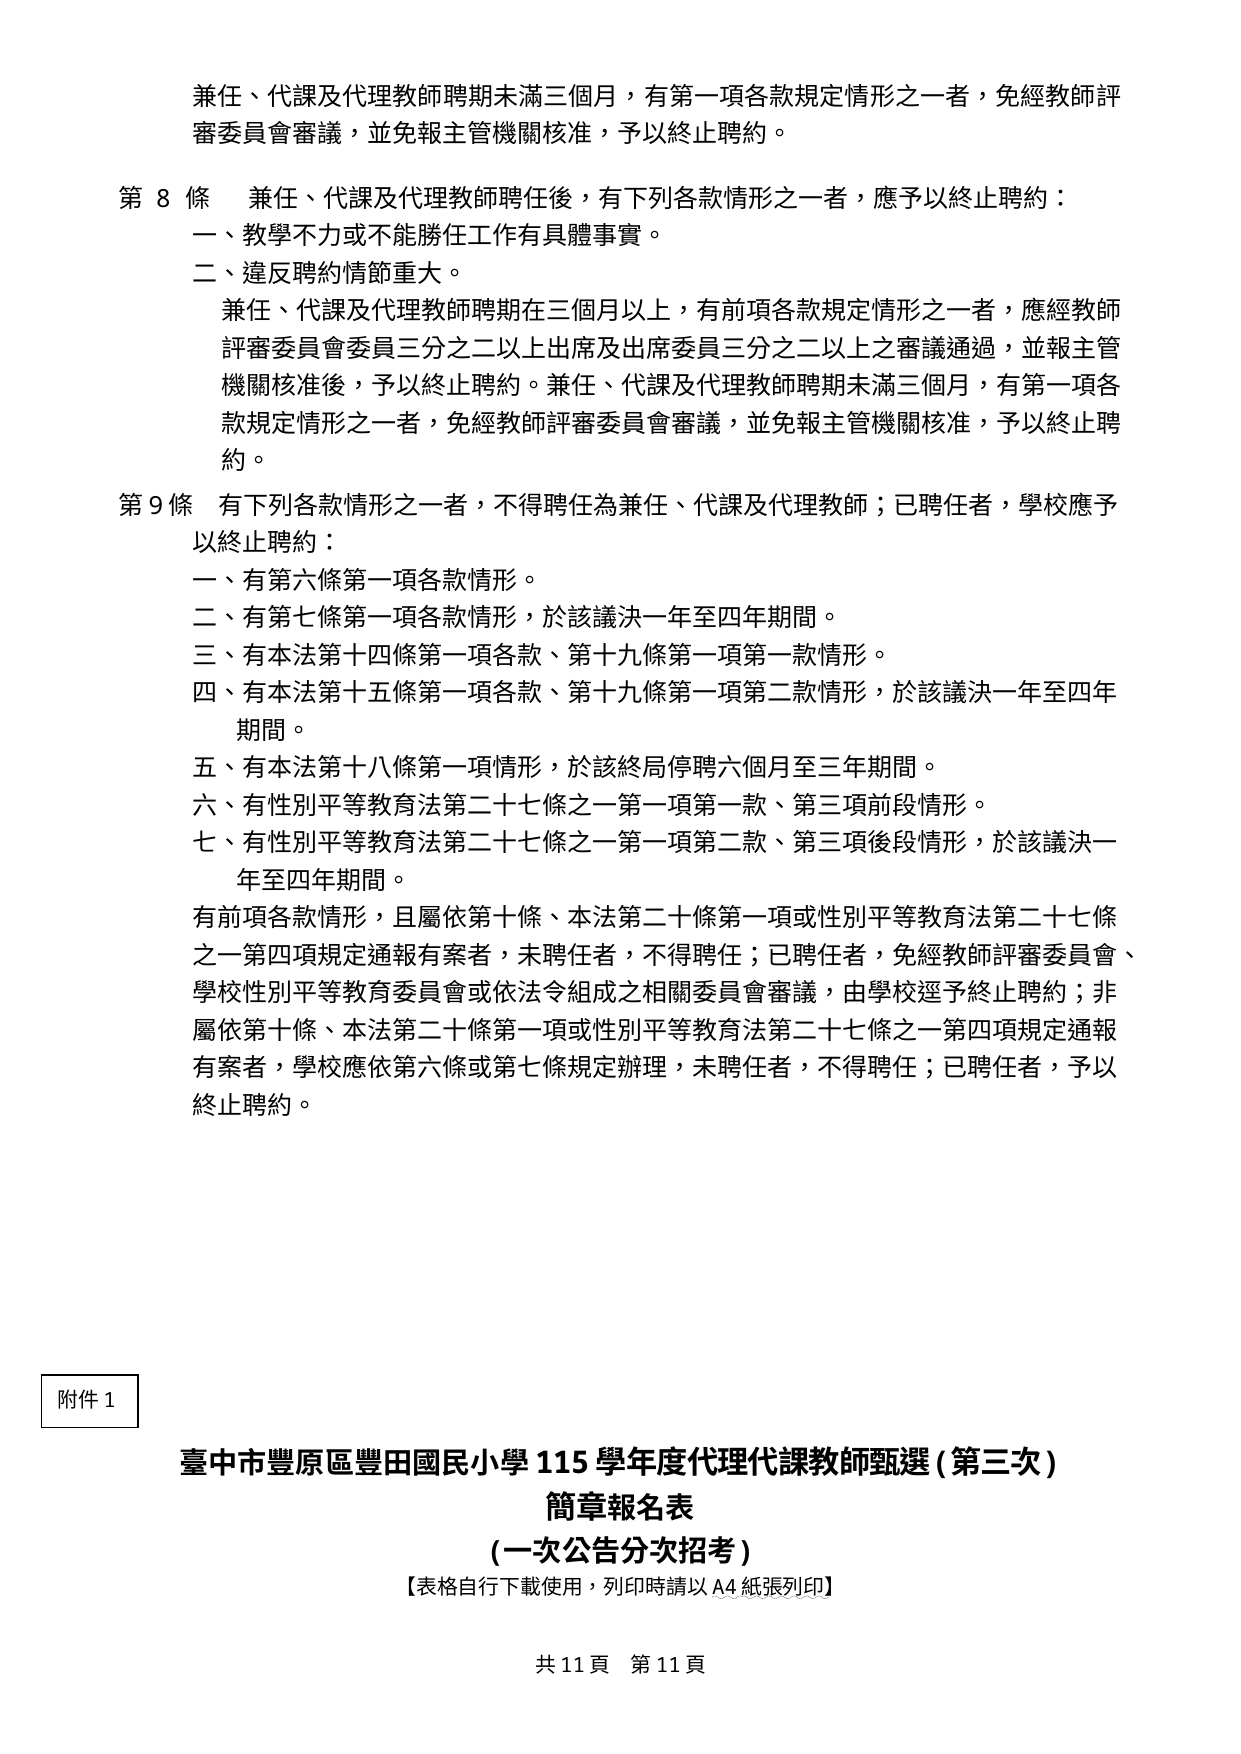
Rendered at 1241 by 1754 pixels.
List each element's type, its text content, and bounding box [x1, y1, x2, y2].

text 七、有性別平等教育法第二十七條之一第一項第二款、第三項後段情形，於該議決一年至四年期間。 [192, 822, 1122, 897]
text 六、有性別平等教育法第二十七條之一第一項第一款、第三項前段情形。 [192, 784, 1122, 822]
text 四、有本法第十五條第一項各款、第十九條第一項第二款情形，於該議決一年至四年期間。 [192, 672, 1122, 747]
text 有前項各款情形，且屬依第十條、本法第二十條第一項或性別平等教育法第二十七條之一第四項規定通報有案者，未聘任者，不得聘任；已聘任者，免經教師評審委員會、學校性別平等教育委員會或依法令組成之相關委員會審議，由學校逕予終止聘約；非屬依第十條、本法第二十條第一項或性別平等教育法第二十七條之一第四項規定通報有案者，學校應依第六條或第七條規定辦理，未聘任者，不得聘任；已聘任者，予以終止聘約。 [192, 897, 1122, 1122]
text 二、違反聘約情節重大。 [192, 252, 1122, 290]
text (一次公告分次招考) [118, 1527, 1122, 1570]
text 五、有本法第十八條第一項情形，於該終局停聘六個月至三年期間。 [192, 747, 1122, 784]
text 【表格自行下載使用，列印時請以A4紙張列印】 [118, 1570, 1122, 1600]
text 兼任、代課及代理教師聘期在三個月以上，有前項各款規定情形之一者，應經教師評審委員會委員三分之二以上出席及出席委員三分之二以上之審議通過，並報主管機關核准後，予以終止聘約。兼任、代課及代理教師聘期未滿三個月，有第一項各款規定情形之一者，免經教師評審委員會審議，並免報主管機關核准，予以終止聘約。 [221, 290, 1122, 477]
text 兼任、代課及代理教師聘期未滿三個月，有第一項各款規定情形之一者，免經教師評審委員會審議，並免報主管機關核准，予以終止聘約。 [192, 75, 1122, 150]
text 一、教學不力或不能勝任工作有具體事實。 [192, 215, 1122, 252]
text 臺中市豐原區豐田國民小學115學年度代理代課教師甄選(第三次) [118, 1437, 1122, 1482]
text 第9條 有下列各款情形之一者，不得聘任為兼任、代課及代理教師；已聘任者，學校應予以終止聘約： [118, 484, 1122, 559]
text 第 8 條 兼任、代課及代理教師聘任後，有下列各款情形之一者，應予以終止聘約： [118, 178, 1122, 215]
text 三、有本法第十四條第一項各款、第十九條第一項第一款情形。 [192, 634, 1122, 672]
text 附件1 [57, 1383, 122, 1414]
text 二、有第七條第一項各款情形，於該議決一年至四年期間。 [192, 597, 1122, 634]
text 簡章報名表 [118, 1482, 1122, 1527]
text 一、有第六條第一項各款情形。 [192, 559, 1122, 597]
text [42, 1376, 137, 1427]
